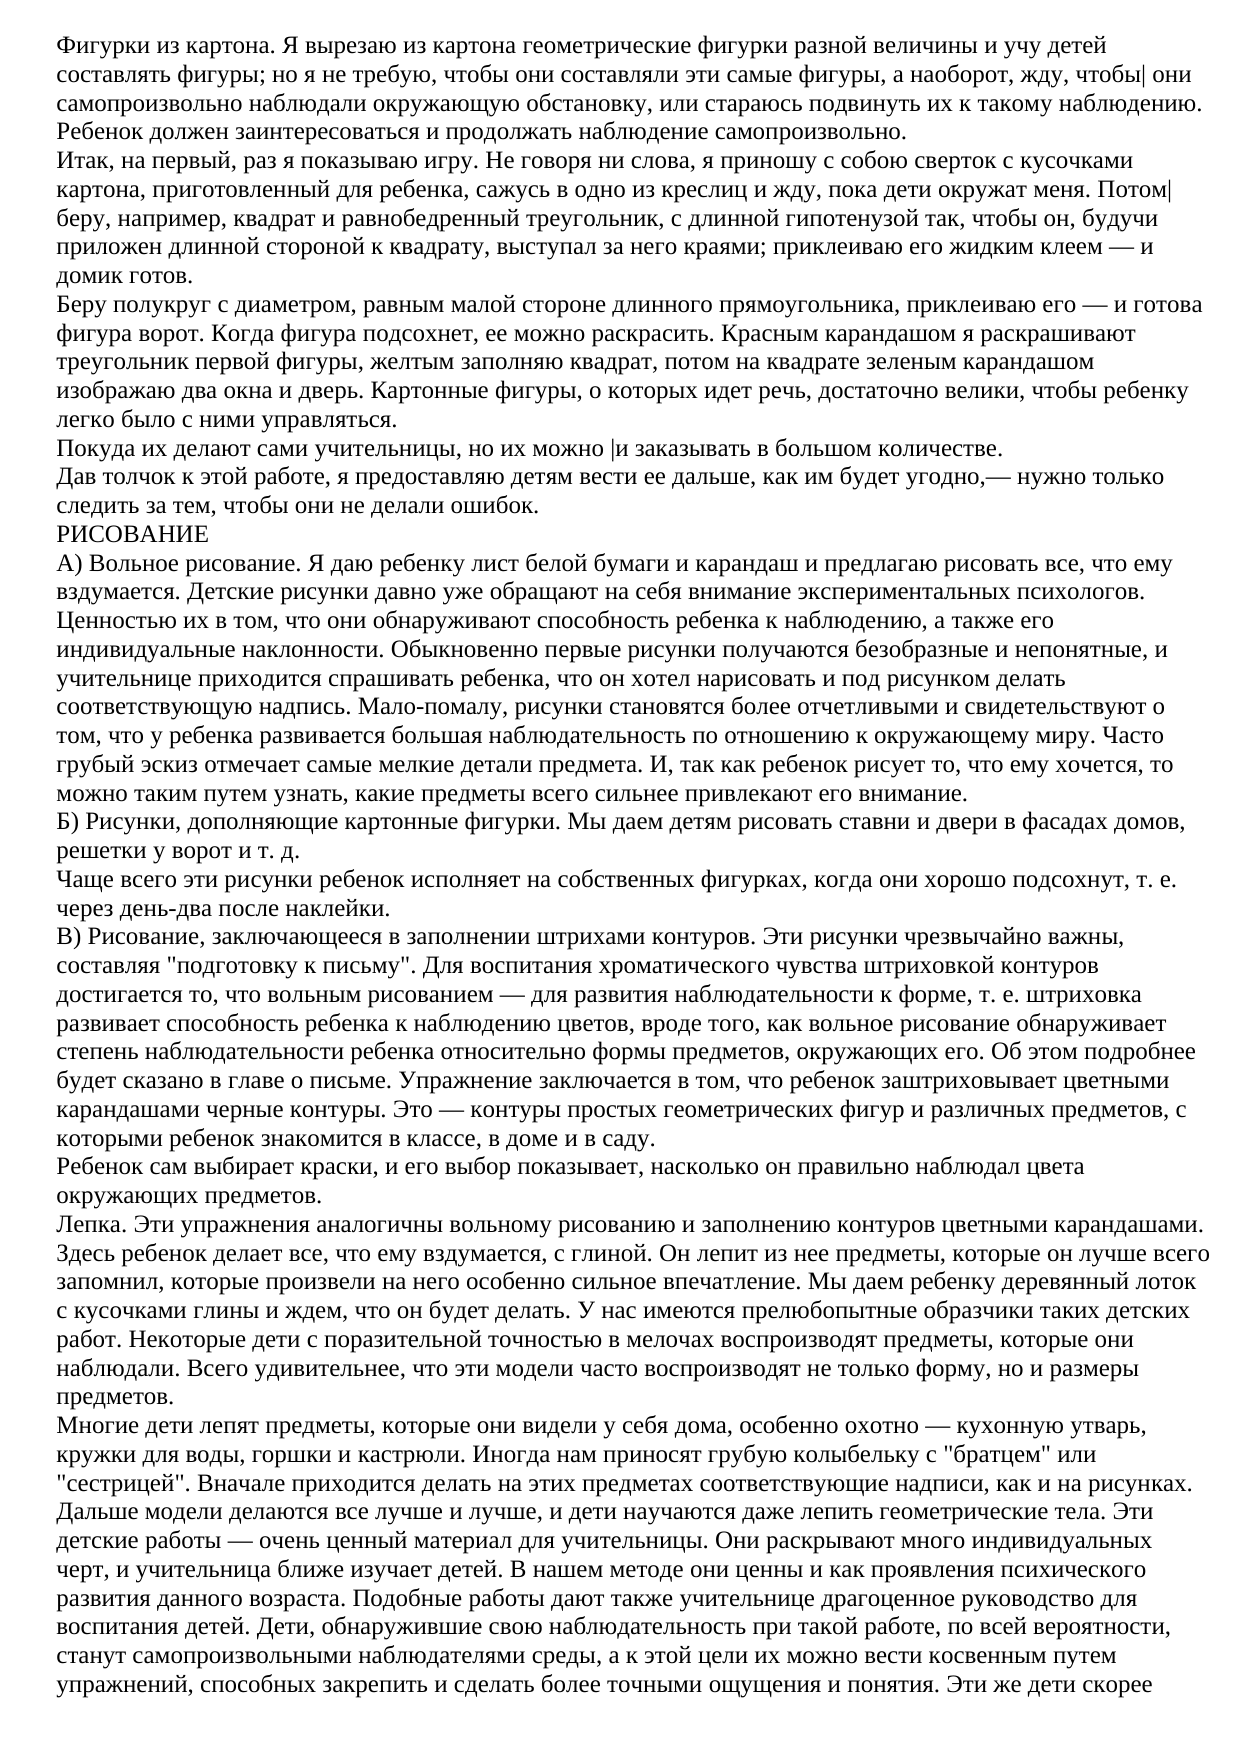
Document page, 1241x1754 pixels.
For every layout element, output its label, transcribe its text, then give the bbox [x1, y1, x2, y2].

text Многие дети лепят предметы, которые они видели у себя дома, особенно охотно — кухонную утварь, кружки для воды, горшки и кастрюли. Иногда нам приносят грубую колыбельку с "братцем" или "сестрицей". Вначале приходится делать на этих предметах соответствующие надписи, как и на рисунках. Дальше модели делаются все лучше и лучше, и дети научаются даже лепить геометрические тела. Эти детские работы — очень ценный материал для учительницы. Они раскрывают много индивидуальных черт, и учительница ближе изучает детей. В нашем методе они ценны и как проявления психического развития данного возраста. Подобные работы дают также учительнице драгоценное руководство для воспитания детей. Дети, обнаружившие свою наблюдательность при такой работе, по всей вероятности, станут самопроизвольными наблюдателями среды, а к этой цели их можно вести косвенным путем упражнений, способных закрепить и сделать более точными ощущения и понятия. Эти же дети скорее [56, 1410, 1212, 1698]
text В) Рисование, заключающееся в заполнении штрихами контуров. Эти рисунки чрезвычайно важны, составляя "подготовку к письму". Для воспитания хроматического чувства штриховкой контуров достигается то, что вольным рисованием — для развития наблюдательности к форме, т. е. штриховка развивает способность ребенка к наблюдению цветов, вроде того, как вольное рисование обнаруживает степень наблюдательности ребенка относительно формы предметов, окружающих его. Об этом подробнее будет сказано в главе о письме. Упражнение заключается в том, что ребенок заштриховывает цветными карандашами черные контуры. Это — контуры простых геометрических фигур и различных предметов, с которыми ребенок знакомится в классе, в доме и в саду. [56, 921, 1212, 1151]
text Дав толчок к этой работе, я предоставляю детям вести ее дальше, как им будет угодно,— нужно только следить за тем, чтобы они не делали ошибок. [56, 461, 1212, 519]
text Чаще всего эти рисунки ребенок исполняет на собственных фигурках, когда они хорошо подсохнут, т. е. через день-два после наклейки. [56, 864, 1212, 921]
text Итак, на первый, раз я показываю игру. Не говоря ни слова, я приношу с собою сверток с кусочками картона, приготовленный для ребенка, сажусь в одно из креслиц и жду, пока дети окружат меня. Потом| беру, например, квадрат и равнобедренный треугольник, с длинной гипотенузой так, чтобы он, будучи приложен длинной стороной к квадрату, выступал за него краями; приклеиваю его жидким клеем — и домик готов. [56, 145, 1212, 289]
text РИСОВАНИЕ [56, 519, 1212, 548]
text Б) Рисунки, дополняющие картонные фигурки. Мы даем детям рисовать ставни и двери в фасадах домов, решетки у ворот и т. д. [56, 806, 1212, 864]
text Лепка. Эти упражнения аналогичны вольному рисованию и заполнению контуров цветными карандашами. Здесь ребенок делает все, что ему вздумается, с глиной. Он лепит из нее предметы, которые он лучше всего запомнил, которые произвели на него особенно сильное впечатление. Мы даем ребенку деревянный лоток с кусочками глины и ждем, что он будет делать. У нас имеются прелюбопытные образчики таких детских работ. Некоторые дети с поразительной точностью в мелочах воспроизводят предметы, которые они наблюдали. Всего удивительнее, что эти модели часто воспроизводят не только форму, но и размеры предметов. [56, 1209, 1212, 1410]
text А) Вольное рисование. Я даю ребенку лист белой бумаги и карандаш и предлагаю рисовать все, что ему вздумается. Детские рисунки давно уже обращают на себя внимание экспериментальных психологов. Ценностью их в том, что они обнаруживают способность ребенка к наблюдению, а также его индивидуальные наклонности. Обыкновенно первые рисунки получаются безобразные и непонятные, и учительнице приходится спрашивать ребенка, что он хотел нарисовать и под рисунком делать соответствующую надпись. Мало-помалу, рисунки становятся более отчетливыми и свидетельствуют о том, что у ребенка развивается большая наблюдательность по отношению к окружающему миру. Часто грубый эскиз отмечает самые мелкие детали предмета. И, так как ребенок рисует то, что ему хочется, то можно таким путем узнать, какие предметы всего сильнее привлекают его внимание. [56, 548, 1212, 806]
text Покуда их делают сами учительницы, но их можно |и заказывать в большом количестве. [56, 433, 1212, 461]
text Беру полукруг с диаметром, равным малой стороне длинного прямоугольника, приклеиваю его — и готова фигура ворот. Когда фигура подсохнет, ее можно раскрасить. Красным карандашом я раскрашивают треугольник первой фигуры, желтым заполняю квадрат, потом на квадрате зеленым карандашом изображаю два окна и дверь. Картонные фигуры, о которых идет речь, достаточно велики, чтобы ребенку легко было с ними управляться. [56, 289, 1212, 433]
text Фигурки из картона. Я вырезаю из картона геометрические фигурки разной величины и учу детей составлять фигуры; но я не требую, чтобы они составляли эти самые фигуры, а наоборот, жду, чтобы| они самопроизвольно наблюдали окружающую обстановку, или стараюсь подвинуть их к такому наблюдению. Ребенок должен заинтересоваться и продолжать наблюдение самопроизвольно. [56, 30, 1212, 145]
text Ребенок сам выбирает краски, и его выбор показывает, насколько он правильно наблюдал цвета окружающих предметов. [56, 1151, 1212, 1209]
